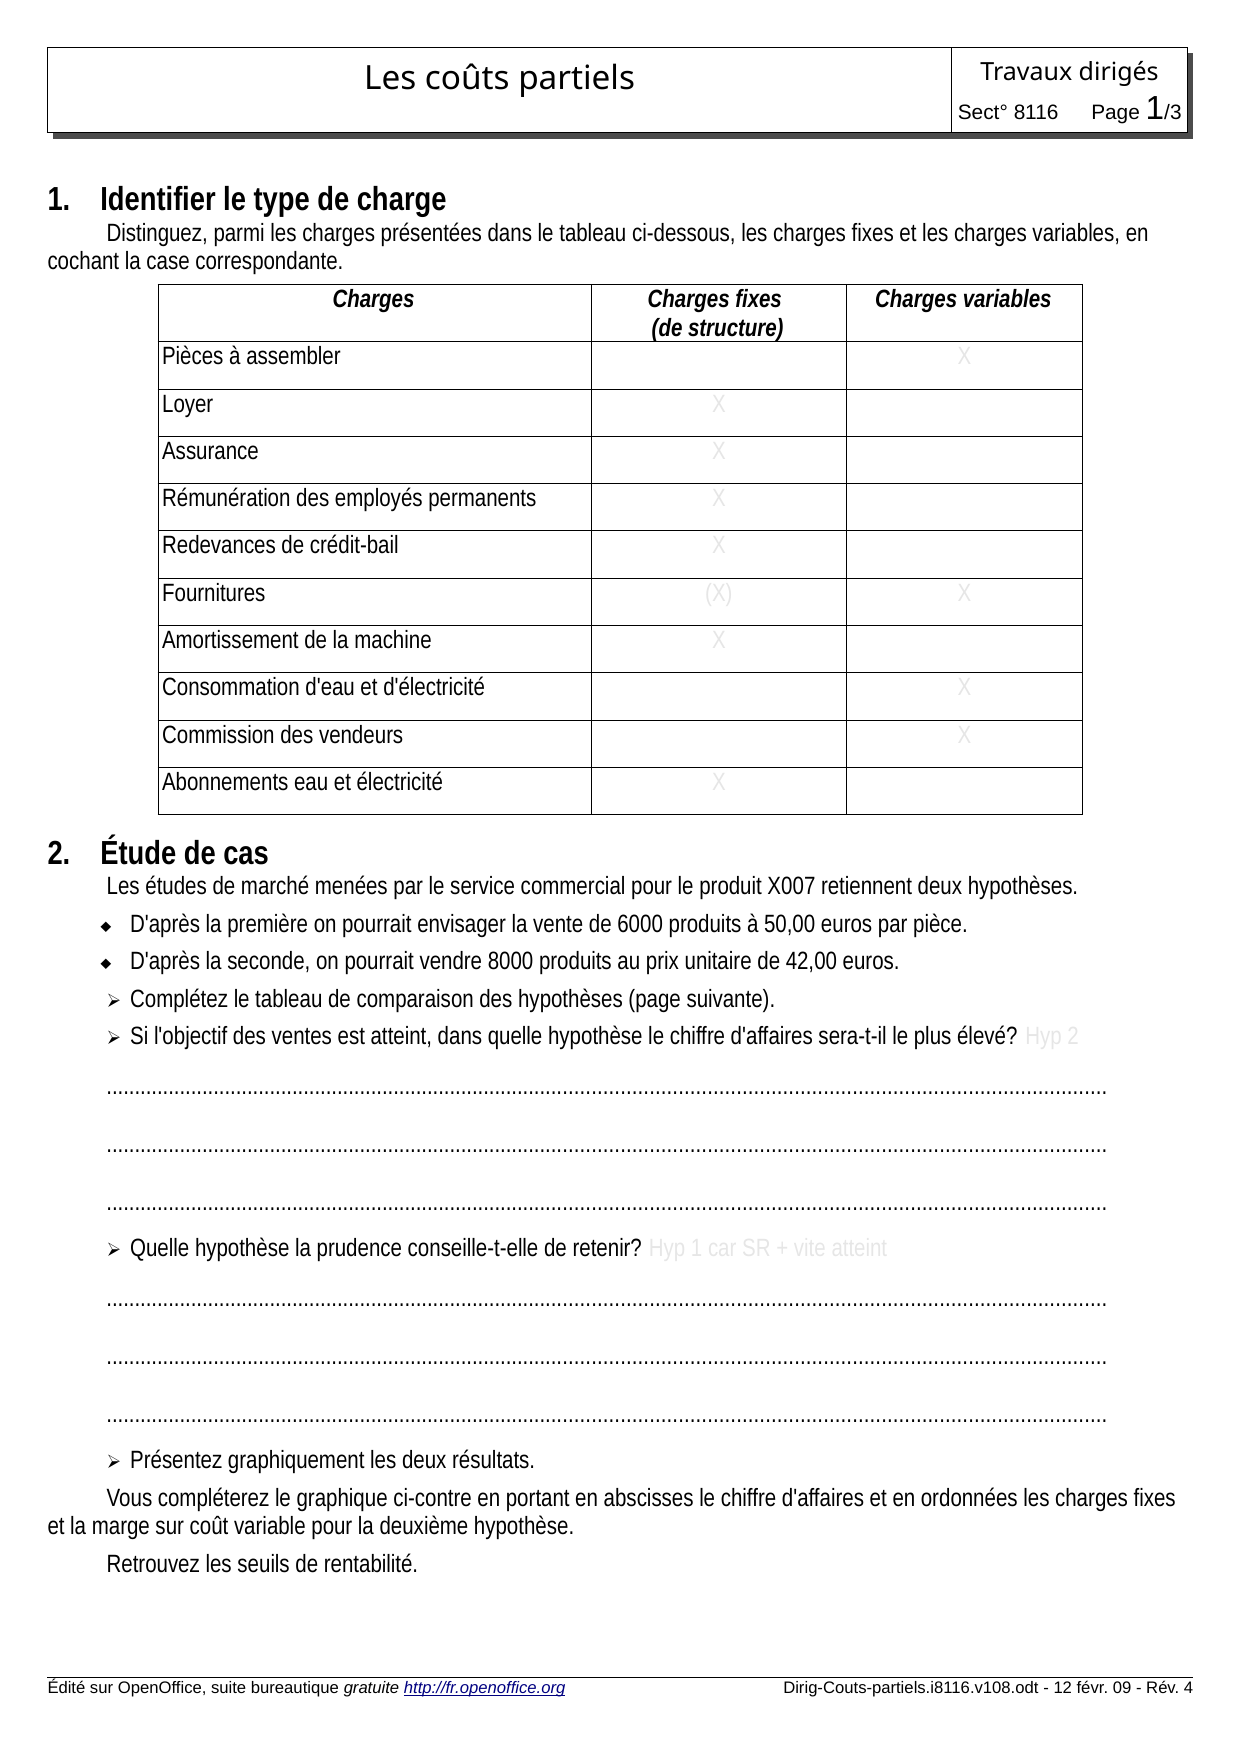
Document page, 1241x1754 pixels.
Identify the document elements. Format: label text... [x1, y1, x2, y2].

table_cell X [847, 673, 1082, 719]
list Présentez graphiquement les deux résultats. [47, 1445, 1193, 1474]
table_cell Pièces à assembler [159, 342, 591, 388]
table_cell Commission des vendeurs [159, 721, 591, 767]
list Complétez le tableau de comparaison des hypothèses (page suivante). [47, 984, 1193, 1012]
table_cell [847, 626, 1082, 672]
table_cell X [592, 437, 846, 483]
list Si l'objectif des ventes est atteint, dans quelle hypothèse le chiffre d'affaires sera-t-il le plus élevé? Hyp 2 [47, 1021, 1193, 1050]
table_cell X [592, 390, 846, 436]
table_cell X [847, 342, 1082, 388]
table_header Charges variables [847, 285, 1082, 341]
list D'après la première on pourrait envisager la vente de 6000 produits à 50,00 euros par pièce. [71, 909, 1193, 937]
table_cell X [592, 484, 846, 530]
table_cell [847, 390, 1082, 436]
list Quelle hypothèse la prudence conseille-t-elle de retenir? Hyp 1 car SR + vite atteint [47, 1233, 1193, 1262]
table_cell Loyer [159, 390, 591, 436]
text Les études de marché menées par le service commercial pour le produit X007 retiennent deux hypothèses. [47, 871, 1193, 900]
list D'après la seconde, on pourrait vendre 8000 produits au prix unitaire de 42,00 euros. [71, 946, 1193, 975]
subtitle Identifier le type de charge [47, 179, 1193, 218]
table_cell Amortissement de la machine [159, 626, 591, 672]
table_cell Consommation d'eau et d'électricité [159, 673, 591, 719]
table_cell [592, 673, 846, 719]
table_cell [847, 531, 1082, 578]
table_cell Redevances de crédit-bail [159, 531, 591, 578]
subtitle Étude de cas [47, 833, 1193, 871]
table_cell [592, 721, 846, 767]
table_cell X [592, 768, 846, 814]
table_cell Fournitures [159, 579, 591, 625]
table_header Charges fixes (de structure) [592, 285, 846, 341]
table_cell Abonnements eau et électricité [159, 768, 591, 814]
table_cell Rémunération des employés permanents [159, 484, 591, 530]
table_cell [847, 437, 1082, 483]
table_cell (X) [592, 579, 846, 625]
text Retrouvez les seuils de rentabilité. [47, 1549, 1193, 1577]
table_cell X [847, 721, 1082, 767]
table_cell [592, 342, 846, 388]
table_cell [847, 484, 1082, 530]
table_cell X [592, 531, 846, 578]
table_header Charges [159, 285, 591, 341]
table_cell X [847, 579, 1082, 625]
table_cell [847, 768, 1082, 814]
table_cell Assurance [159, 437, 591, 483]
text Distinguez, parmi les charges présentées dans le tableau ci-dessous, les charges fixes et les charges variables, en cochant la case correspondante. [47, 218, 1193, 275]
table_cell X [592, 626, 846, 672]
text Vous compléterez le graphique ci-contre en portant en abscisses le chiffre d'affaires et en ordonnées les charges fixes et la marge sur coût variable pour la deuxième hypothèse. [47, 1483, 1193, 1540]
